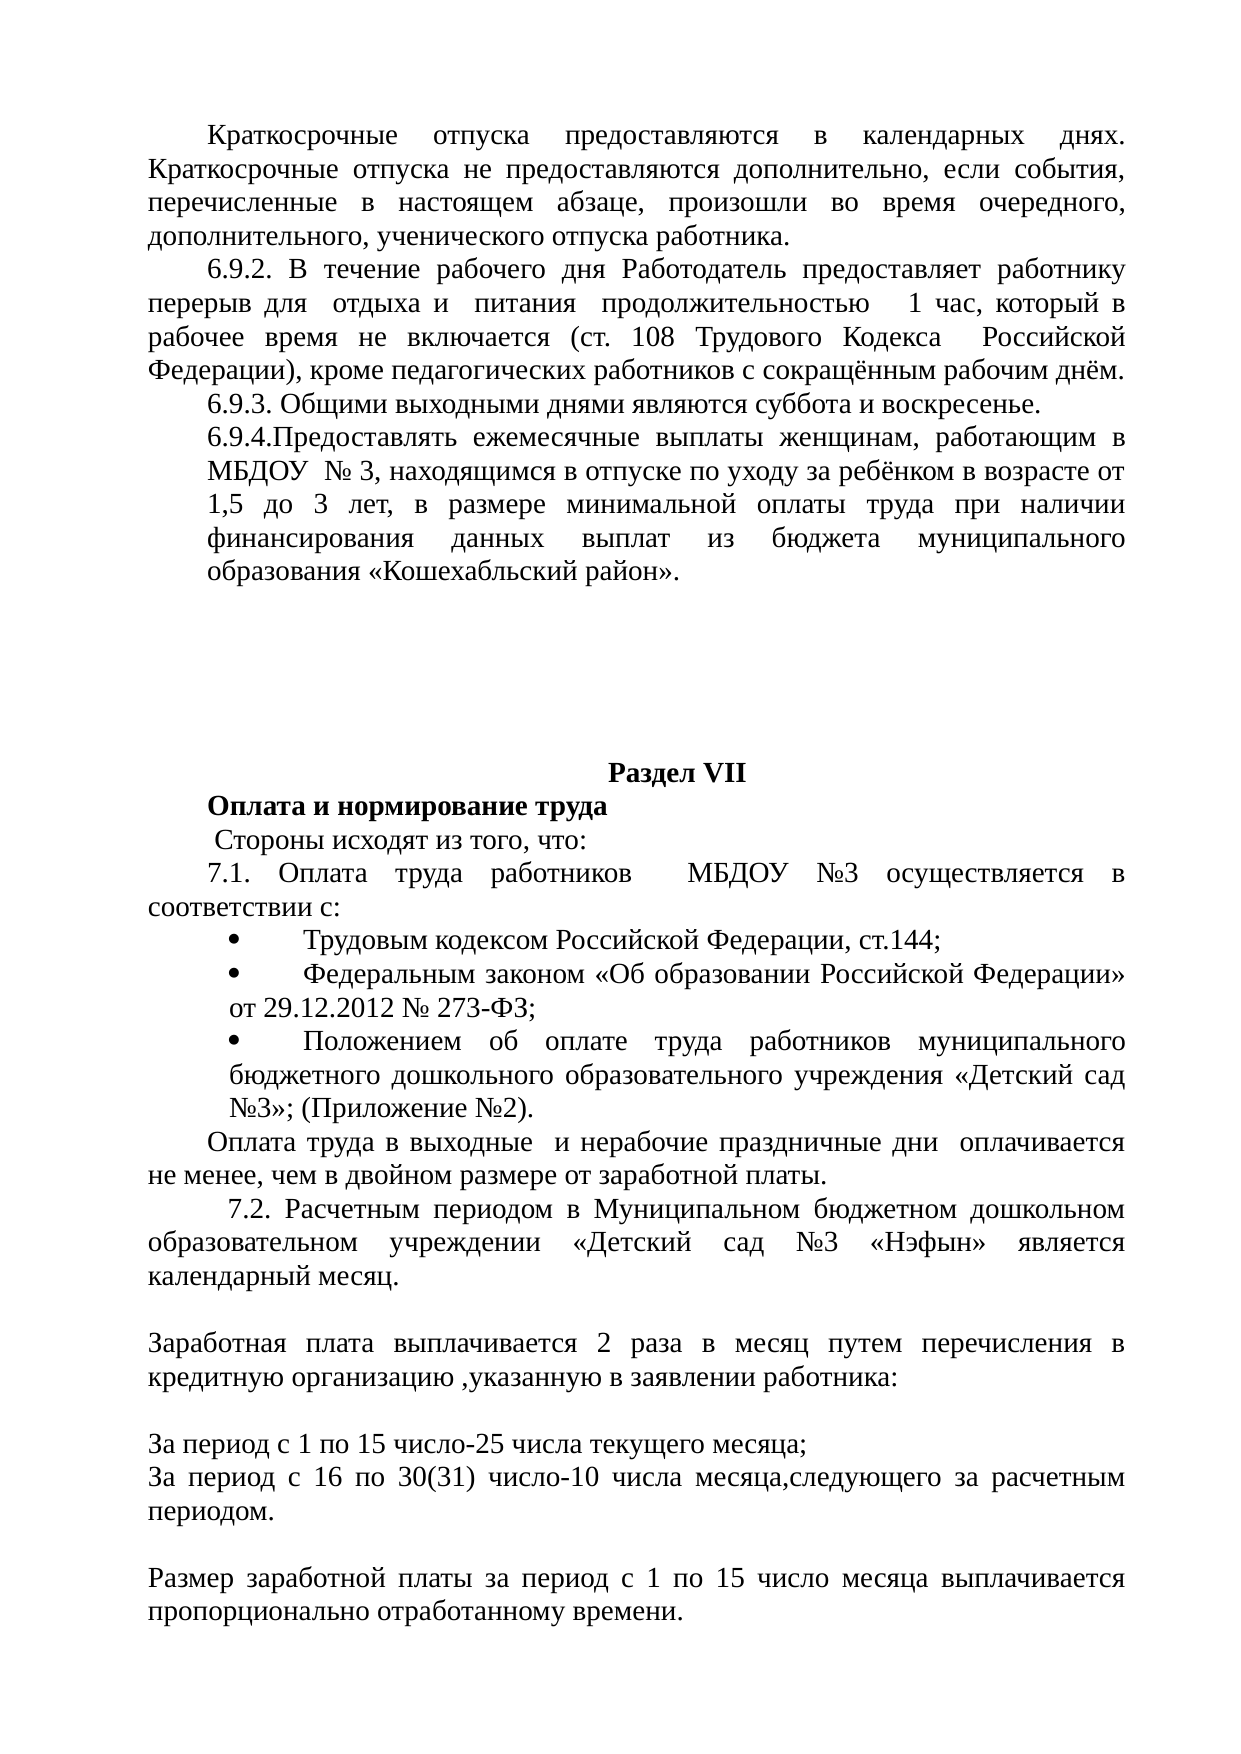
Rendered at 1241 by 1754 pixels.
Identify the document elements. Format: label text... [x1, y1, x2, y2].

text Стороны исходят из того, что: [148, 822, 1126, 855]
text Раздел VII [148, 755, 1126, 788]
list Положением об оплате труда работников муниципального бюджетного дошкольного образовательного учреждения «Детский сад №3»; (Приложение №2). [229, 1023, 1126, 1124]
text 6.9.2. В течение рабочего дня Работодатель предоставляет работнику перерыв для отдыха и питания продолжительностью 1 час, который в рабочее время не включается (ст. 108 Трудового Кодекса Российской Федерации), кроме педагогических работников с сокращённым рабочим днём. [148, 252, 1126, 386]
text Размер заработной платы за период с 1 по 15 число месяца выплачивается пропорционально отработанному времени. [148, 1560, 1126, 1627]
text Заработная плата выплачивается 2 раза в месяц путем перечисления в кредитную организацию ,указанную в заявлении работника: [148, 1325, 1126, 1392]
text За период с 1 по 15 число-25 числа текущего месяца; [148, 1426, 1126, 1459]
text За период с 16 по 30(31) число-10 числа месяца,следующего за расчетным периодом. [148, 1459, 1126, 1526]
text 6.9.4.Предоставлять ежемесячные выплаты женщинам, работающим в МБДОУ № 3, находящимся в отпуске по уходу за ребёнком в возрасте от 1,5 до 3 лет, в размере минимальной оплаты труда при наличии финансирования данных выплат из бюджета муниципального образования «Кошехабльский район». [207, 419, 1126, 587]
text 6.9.3. Общими выходными днями являются суббота и воскресенье. [148, 386, 1126, 419]
text 7.2. Расчетным периодом в Муниципальном бюджетном дошкольном образовательном учреждении «Детский сад №3 «Нэфын» является календарный месяц. [148, 1191, 1126, 1292]
text Оплата труда в выходные и нерабочие праздничные дни оплачивается не менее, чем в двойном размере от заработной платы. [148, 1124, 1126, 1191]
list Федеральным законом «Об образовании Российской Федерации» от 29.12.2012 № 273-ФЗ; [229, 956, 1126, 1023]
list Трудовым кодексом Российской Федерации, ст.144; [229, 922, 1126, 956]
text Оплата и нормирование труда [148, 788, 1126, 822]
text 7.1. Оплата труда работников МБДОУ №3 осуществляется в соответствии с: [148, 855, 1126, 922]
text Краткосрочные отпуска предоставляются в календарных днях. Краткосрочные отпуска не предоставляются дополнительно, если события, перечисленные в настоящем абзаце, произошли во время очередного, дополнительного, ученического отпуска работника. [148, 117, 1126, 252]
